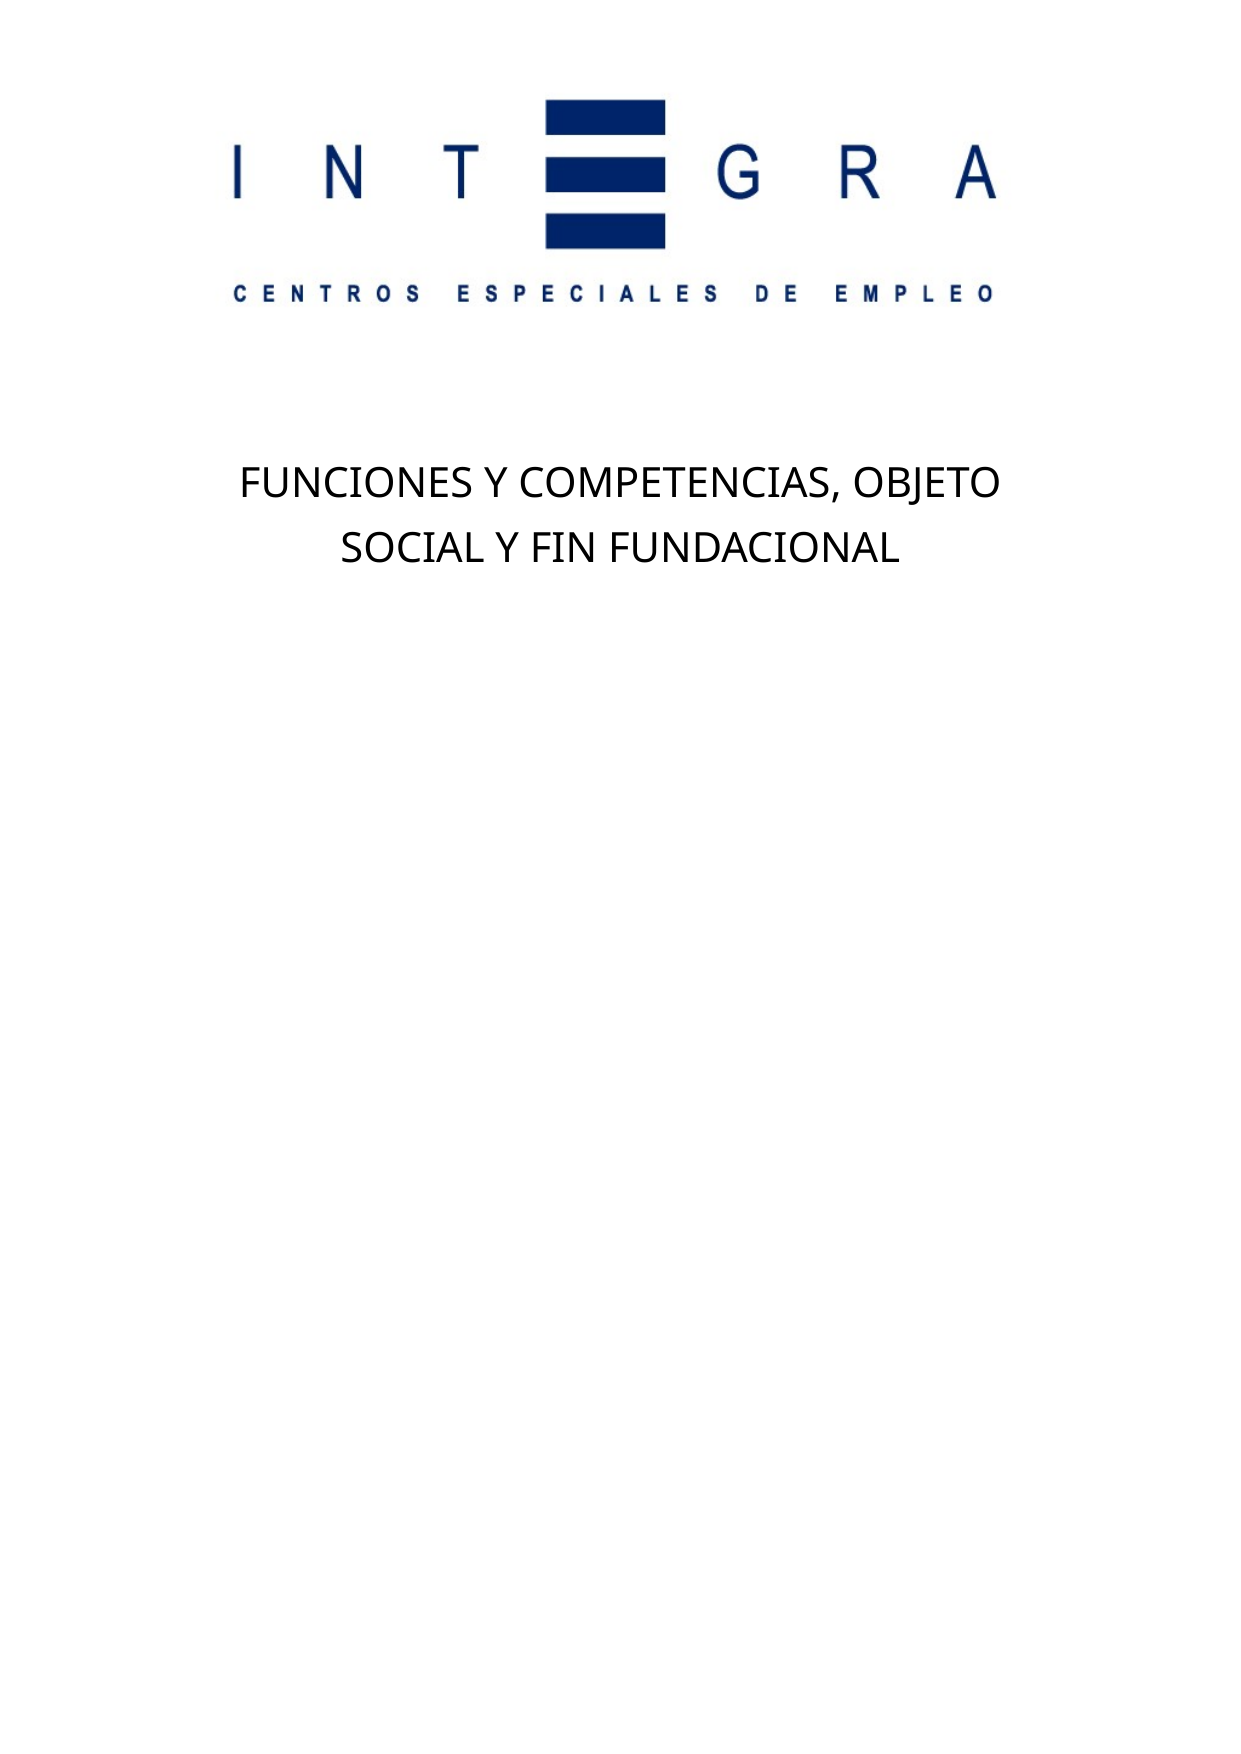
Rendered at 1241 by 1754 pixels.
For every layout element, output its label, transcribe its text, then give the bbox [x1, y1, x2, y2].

text FUNCIONES Y COMPETENCIAS, OBJETO SOCIAL Y FIN FUNDACIONAL [177, 453, 1063, 575]
